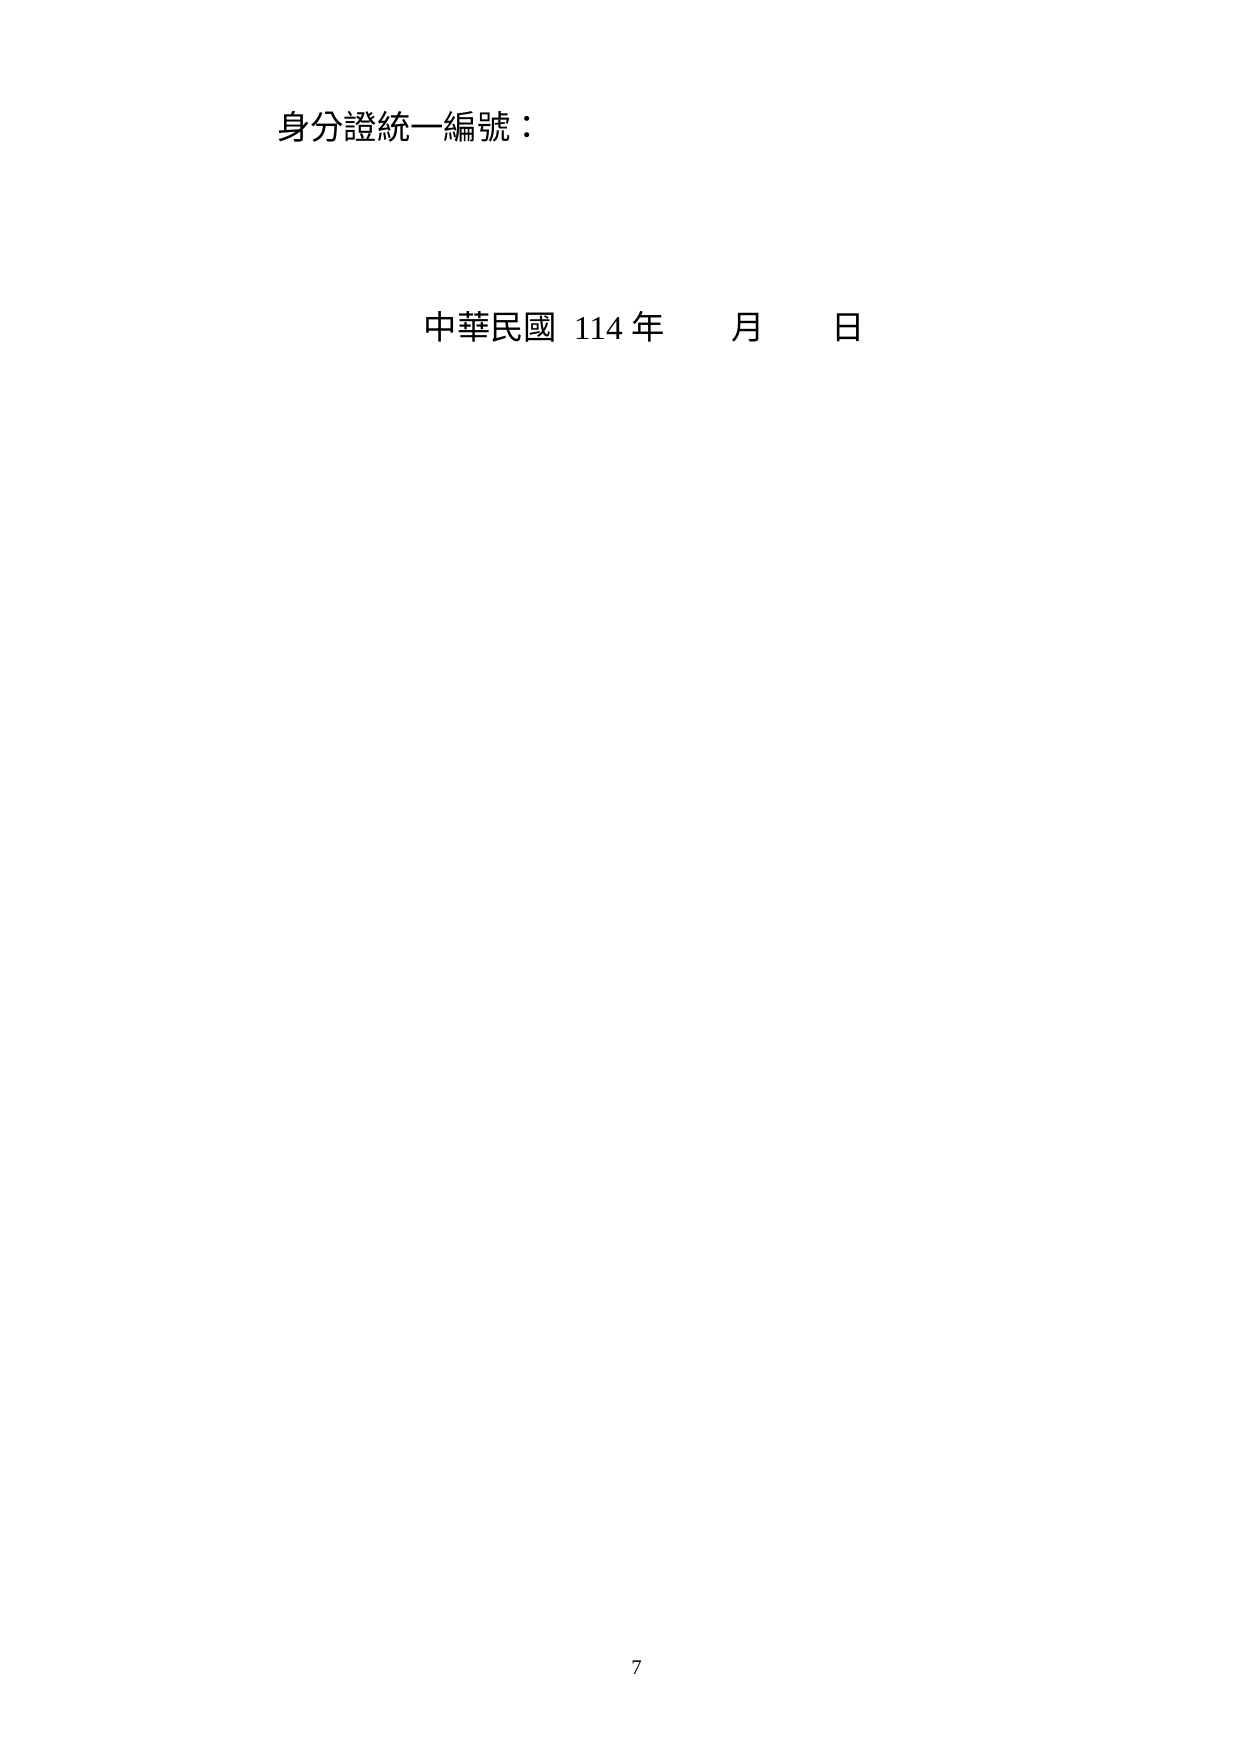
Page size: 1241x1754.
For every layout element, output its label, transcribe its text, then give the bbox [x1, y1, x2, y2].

text 身分證統一編號： [77, 84, 1196, 146]
text 中華民國 114 年 月 日 [77, 284, 1211, 346]
